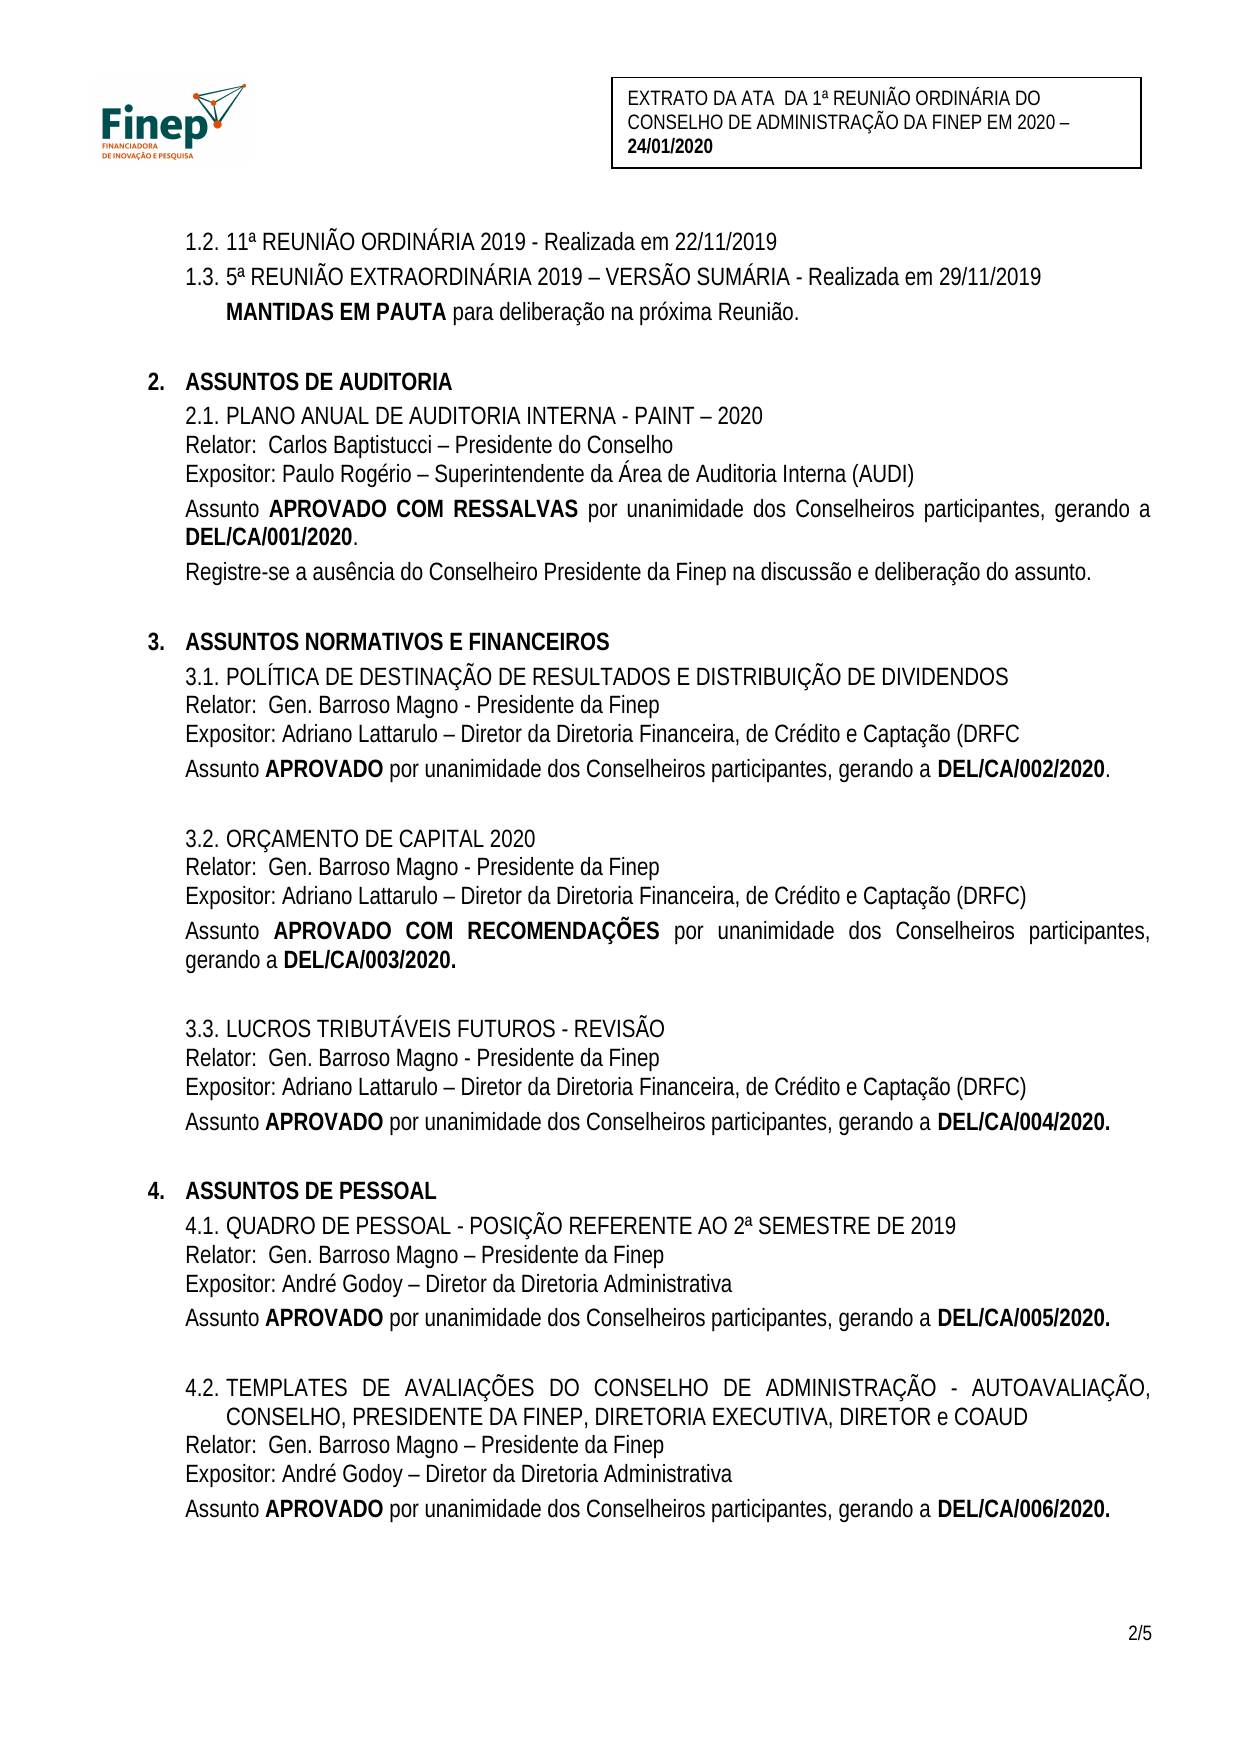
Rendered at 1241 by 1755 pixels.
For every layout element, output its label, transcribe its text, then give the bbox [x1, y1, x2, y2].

list ASSUNTOS DE PESSOAL [148, 1176, 1152, 1205]
text Assunto APROVADO por unanimidade dos Conselheiros participantes, gerando a DEL/CA/005/2020. [148, 1303, 1152, 1332]
list 11ª REUNIÃO ORDINÁRIA 2019 - Realizada em 22/11/2019 [185, 227, 1152, 256]
list ASSUNTOS NORMATIVOS E FINANCEIROS [148, 627, 1152, 656]
text Relator: Gen. Barroso Magno - Presidente da Finep [148, 852, 1152, 881]
text Assunto APROVADO COM RECOMENDAÇÕES por unanimidade dos Conselheiros participantes, gerando a DEL/CA/003/2020. [185, 916, 1152, 973]
text Assunto APROVADO COM RESSALVAS por unanimidade dos Conselheiros participantes, gerando a DEL/CA/001/2020. [185, 493, 1152, 551]
text Expositor: Adriano Lattarulo – Diretor da Diretoria Financeira, de Crédito e Captação (DRFC) [148, 1072, 1152, 1100]
text Assunto APROVADO por unanimidade dos Conselheiros participantes, gerando a DEL/CA/002/2020. [185, 754, 1152, 783]
text Assunto APROVADO por unanimidade dos Conselheiros participantes, gerando a DEL/CA/006/2020. [148, 1494, 1152, 1523]
list PLANO ANUAL DE AUDITORIA INTERNA - PAINT – 2020 [185, 401, 1152, 430]
text MANTIDAS EM PAUTA para deliberação na próxima Reunião. [226, 297, 1152, 325]
text Expositor: André Godoy – Diretor da Diretoria Administrativa [148, 1268, 1152, 1297]
text Assunto APROVADO por unanimidade dos Conselheiros participantes, gerando a DEL/CA/004/2020. [185, 1107, 1152, 1135]
list LUCROS TRIBUTÁVEIS FUTUROS - REVISÃO [185, 1014, 1152, 1043]
list TEMPLATES DE AVALIAÇÕES DO CONSELHO DE ADMINISTRAÇÃO - AUTOAVALIAÇÃO, CONSELHO, PRESIDENTE DA FINEP, DIRETORIA EXECUTIVA, DIRETOR e COAUD [185, 1373, 1152, 1431]
text Relator: Carlos Baptistucci – Presidente do Conselho [185, 430, 1152, 459]
text Expositor: Adriano Lattarulo – Diretor da Diretoria Financeira, de Crédito e Captação (DRFC) [148, 881, 1152, 910]
list ORÇAMENTO DE CAPITAL 2020 [185, 824, 1152, 852]
list QUADRO DE PESSOAL - POSIÇÃO REFERENTE AO 2ª SEMESTRE DE 2019 [185, 1211, 1152, 1240]
text Expositor: André Godoy – Diretor da Diretoria Administrativa [148, 1459, 1152, 1488]
text Relator: Gen. Barroso Magno – Presidente da Finep [148, 1431, 1152, 1459]
text Relator: Gen. Barroso Magno – Presidente da Finep [148, 1240, 1152, 1268]
list 5ª REUNIÃO EXTRAORDINÁRIA 2019 – VERSÃO SUMÁRIA - Realizada em 29/11/2019 [185, 262, 1152, 290]
text Relator: Gen. Barroso Magno - Presidente da Finep [148, 1043, 1152, 1072]
list POLÍTICA DE DESTINAÇÃO DE RESULTADOS E DISTRIBUIÇÃO DE DIVIDENDOS [185, 662, 1152, 690]
list ASSUNTOS DE AUDITORIA [148, 366, 1152, 395]
text Expositor: Paulo Rogério – Superintendente da Área de Auditoria Interna (AUDI) [185, 459, 1152, 487]
text Relator: Gen. Barroso Magno - Presidente da Finep [148, 690, 1152, 719]
text Expositor: Adriano Lattarulo – Diretor da Diretoria Financeira, de Crédito e Captação (DRFC [148, 719, 1152, 748]
text Registre-se a ausência do Conselheiro Presidente da Finep na discussão e deliberação do assunto. [185, 557, 1152, 586]
